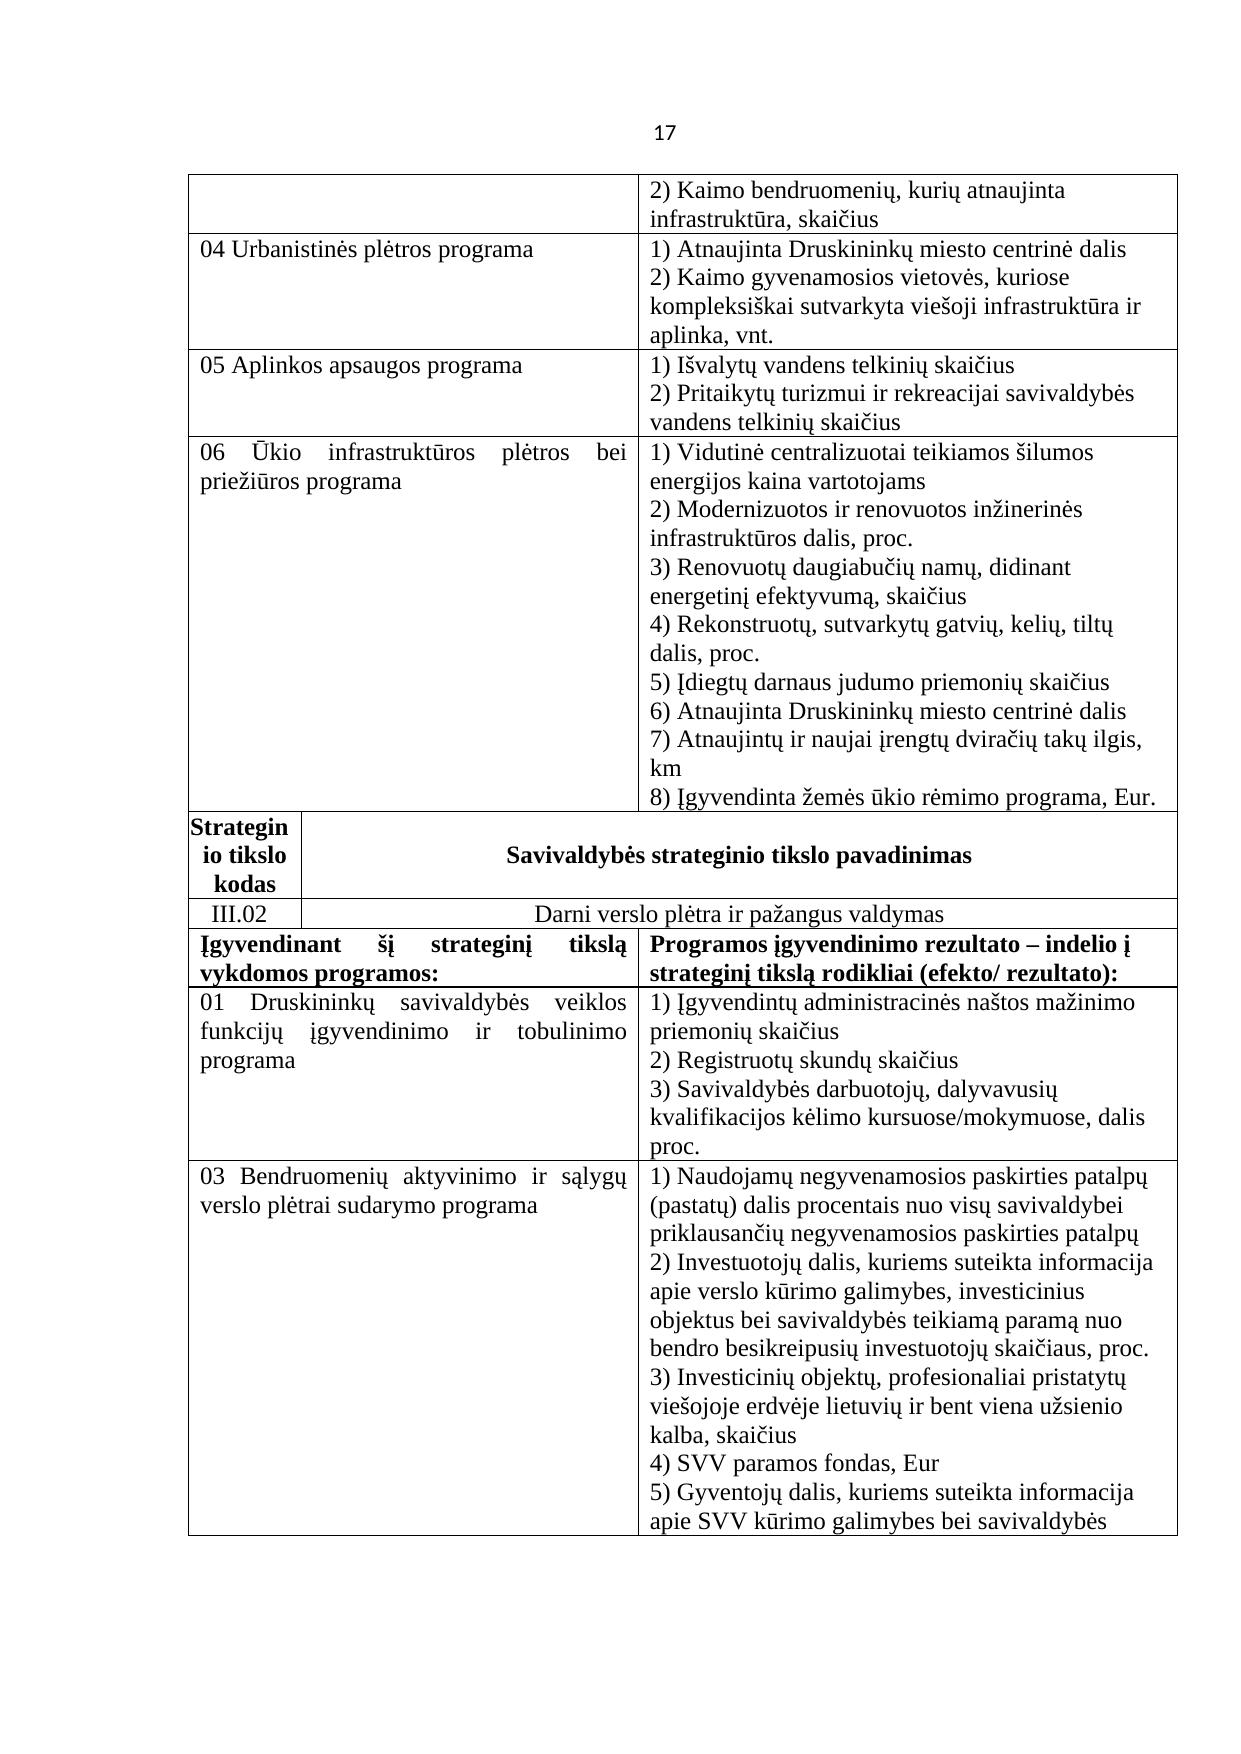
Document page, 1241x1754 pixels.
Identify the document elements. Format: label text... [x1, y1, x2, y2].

table_cell Darni verslo plėtra ir pažangus valdymas [302, 899, 1177, 928]
table_cell Strateginio tikslo kodas [189, 812, 301, 898]
table_cell 06 Ūkio infrastruktūros plėtros bei priežiūros programa [189, 437, 638, 811]
table_cell 1) Naudojamų negyvenamosios paskirties patalpų (pastatų) dalis procentais nuo visų savivaldybei priklausančių negyvenamosios paskirties patalpų 2) Investuotojų dalis, kuriems suteikta informacija apie verslo kūrimo galimybes, investicinius objektus bei savivaldybės teikiamą paramą nuo bendro besikreipusių investuotojų skaičiaus, proc. 3) Investicinių objektų, profesionaliai pristatytų viešojoje erdvėje lietuvių ir bent viena užsienio kalba, skaičius 4) SVV paramos fondas, Eur 5) Gyventojų dalis, kuriems suteikta informacija apie SVV kūrimo galimybes bei savivaldybės [639, 1161, 1177, 1535]
table_cell Įgyvendinant šį strateginį tikslą vykdomos programos: [189, 929, 638, 986]
table_cell 1) Įgyvendintų administracinės naštos mažinimo priemonių skaičius 2) Registruotų skundų skaičius 3) Savivaldybės darbuotojų, dalyvavusių kvalifikacijos kėlimo kursuose/mokymuose, dalis proc. [639, 988, 1177, 1160]
table_cell Savivaldybės strateginio tikslo pavadinimas [302, 812, 1177, 898]
table_cell 1) Išvalytų vandens telkinių skaičius 2) Pritaikytų turizmui ir rekreacijai savivaldybės vandens telkinių skaičius [639, 350, 1177, 436]
table_cell III.02 [189, 899, 301, 928]
table_cell 01 Druskininkų savivaldybės veiklos funkcijų įgyvendinimo ir tobulinimo programa [189, 988, 638, 1160]
table_cell 04 Urbanistinės plėtros programa [189, 234, 638, 349]
table_cell 03 Bendruomenių aktyvinimo ir sąlygų verslo plėtrai sudarymo programa [189, 1161, 638, 1535]
table_cell [189, 175, 638, 233]
table_cell Programos įgyvendinimo rezultato – indelio į strateginį tikslą rodikliai (efekto/ rezultato): [639, 929, 1177, 986]
table_cell 05 Aplinkos apsaugos programa [189, 350, 638, 436]
table_cell 2) Kaimo bendruomenių, kurių atnaujinta infrastruktūra, skaičius [639, 175, 1177, 233]
table_cell 1) Vidutinė centralizuotai teikiamos šilumos energijos kaina vartotojams 2) Modernizuotos ir renovuotos inžinerinės infrastruktūros dalis, proc. 3) Renovuotų daugiabučių namų, didinant energetinį efektyvumą, skaičius 4) Rekonstruotų, sutvarkytų gatvių, kelių, tiltų dalis, proc. 5) Įdiegtų darnaus judumo priemonių skaičius 6) Atnaujinta Druskininkų miesto centrinė dalis 7) Atnaujintų ir naujai įrengtų dviračių takų ilgis, km 8) Įgyvendinta žemės ūkio rėmimo programa, Eur. [639, 437, 1177, 811]
table_cell 1) Atnaujinta Druskininkų miesto centrinė dalis 2) Kaimo gyvenamosios vietovės, kuriose kompleksiškai sutvarkyta viešoji infrastruktūra ir aplinka, vnt. [639, 234, 1177, 349]
